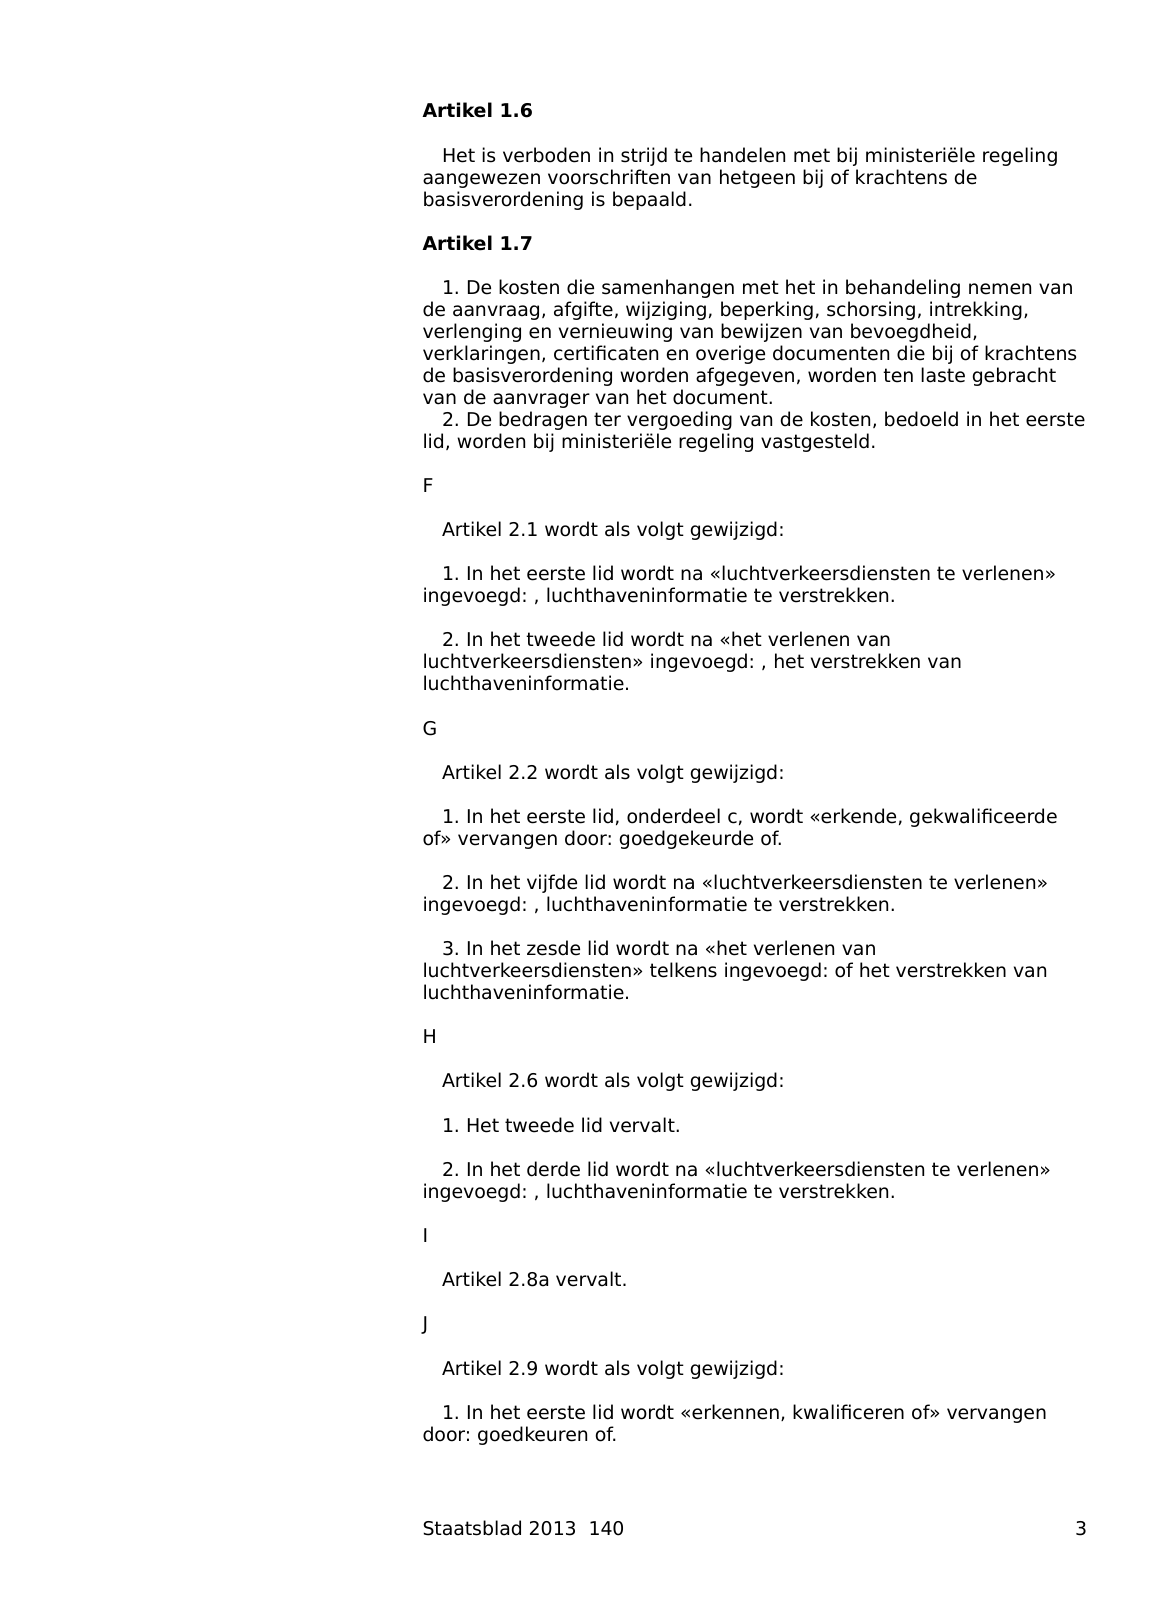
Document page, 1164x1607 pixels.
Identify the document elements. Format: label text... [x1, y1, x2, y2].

text Artikel 2.2 wordt als volgt gewijzigd: [422, 762, 1087, 784]
text Artikel 2.9 wordt als volgt gewijzigd: [422, 1357, 1087, 1379]
text H [422, 1026, 1087, 1048]
text 2. In het derde lid wordt na «luchtverkeersdiensten te verlenen» ingevoegd: , luchthaveninformatie te verstrekken. [422, 1159, 1087, 1203]
text 1. De kosten die samenhangen met het in behandeling nemen van de aanvraag, afgifte, wijziging, beperking, schorsing, intrekking, verlenging en vernieuwing van bewijzen van bevoegdheid, verklaringen, certificaten en overige documenten die bij of krachtens de basisverordening worden afgegeven, worden ten laste gebracht van de aanvrager van het document. [422, 277, 1087, 409]
text Artikel 2.8a vervalt. [422, 1269, 1087, 1291]
text Artikel 2.1 wordt als volgt gewijzigd: [422, 519, 1087, 541]
text 2. In het vijfde lid wordt na «luchtverkeersdiensten te verlenen» ingevoegd: , luchthaveninformatie te verstrekken. [422, 872, 1087, 916]
text 2. In het tweede lid wordt na «het verlenen van luchtverkeersdiensten» ingevoegd: , het verstrekken van luchthaveninformatie. [422, 629, 1087, 695]
text Het is verboden in strijd te handelen met bij ministeriële regeling aangewezen voorschriften van hetgeen bij of krachtens de basisverordening is bepaald. [422, 144, 1087, 211]
subtitle Artikel 1.7 [422, 233, 1087, 255]
text 1. Het tweede lid vervalt. [422, 1114, 1087, 1137]
text I [422, 1225, 1087, 1247]
text 2. De bedragen ter vergoeding van de kosten, bedoeld in het eerste lid, worden bij ministeriële regeling vastgesteld. [422, 409, 1087, 453]
text 1. In het eerste lid wordt «erkennen, kwalificeren of» vervangen door: goedkeuren of. [422, 1402, 1087, 1446]
text F [422, 475, 1087, 497]
text 1. In het eerste lid, onderdeel c, wordt «erkende, gekwalificeerde of» vervangen door: goedgekeurde of. [422, 806, 1087, 850]
text J [422, 1313, 1087, 1335]
text 3. In het zesde lid wordt na «het verlenen van luchtverkeersdiensten» telkens ingevoegd: of het verstrekken van luchthaveninformatie. [422, 938, 1087, 1004]
text Artikel 2.6 wordt als volgt gewijzigd: [422, 1070, 1087, 1092]
text 1. In het eerste lid wordt na «luchtverkeersdiensten te verlenen» ingevoegd: , luchthaveninformatie te verstrekken. [422, 563, 1087, 607]
text G [422, 717, 1087, 739]
subtitle Artikel 1.6 [422, 100, 1087, 122]
